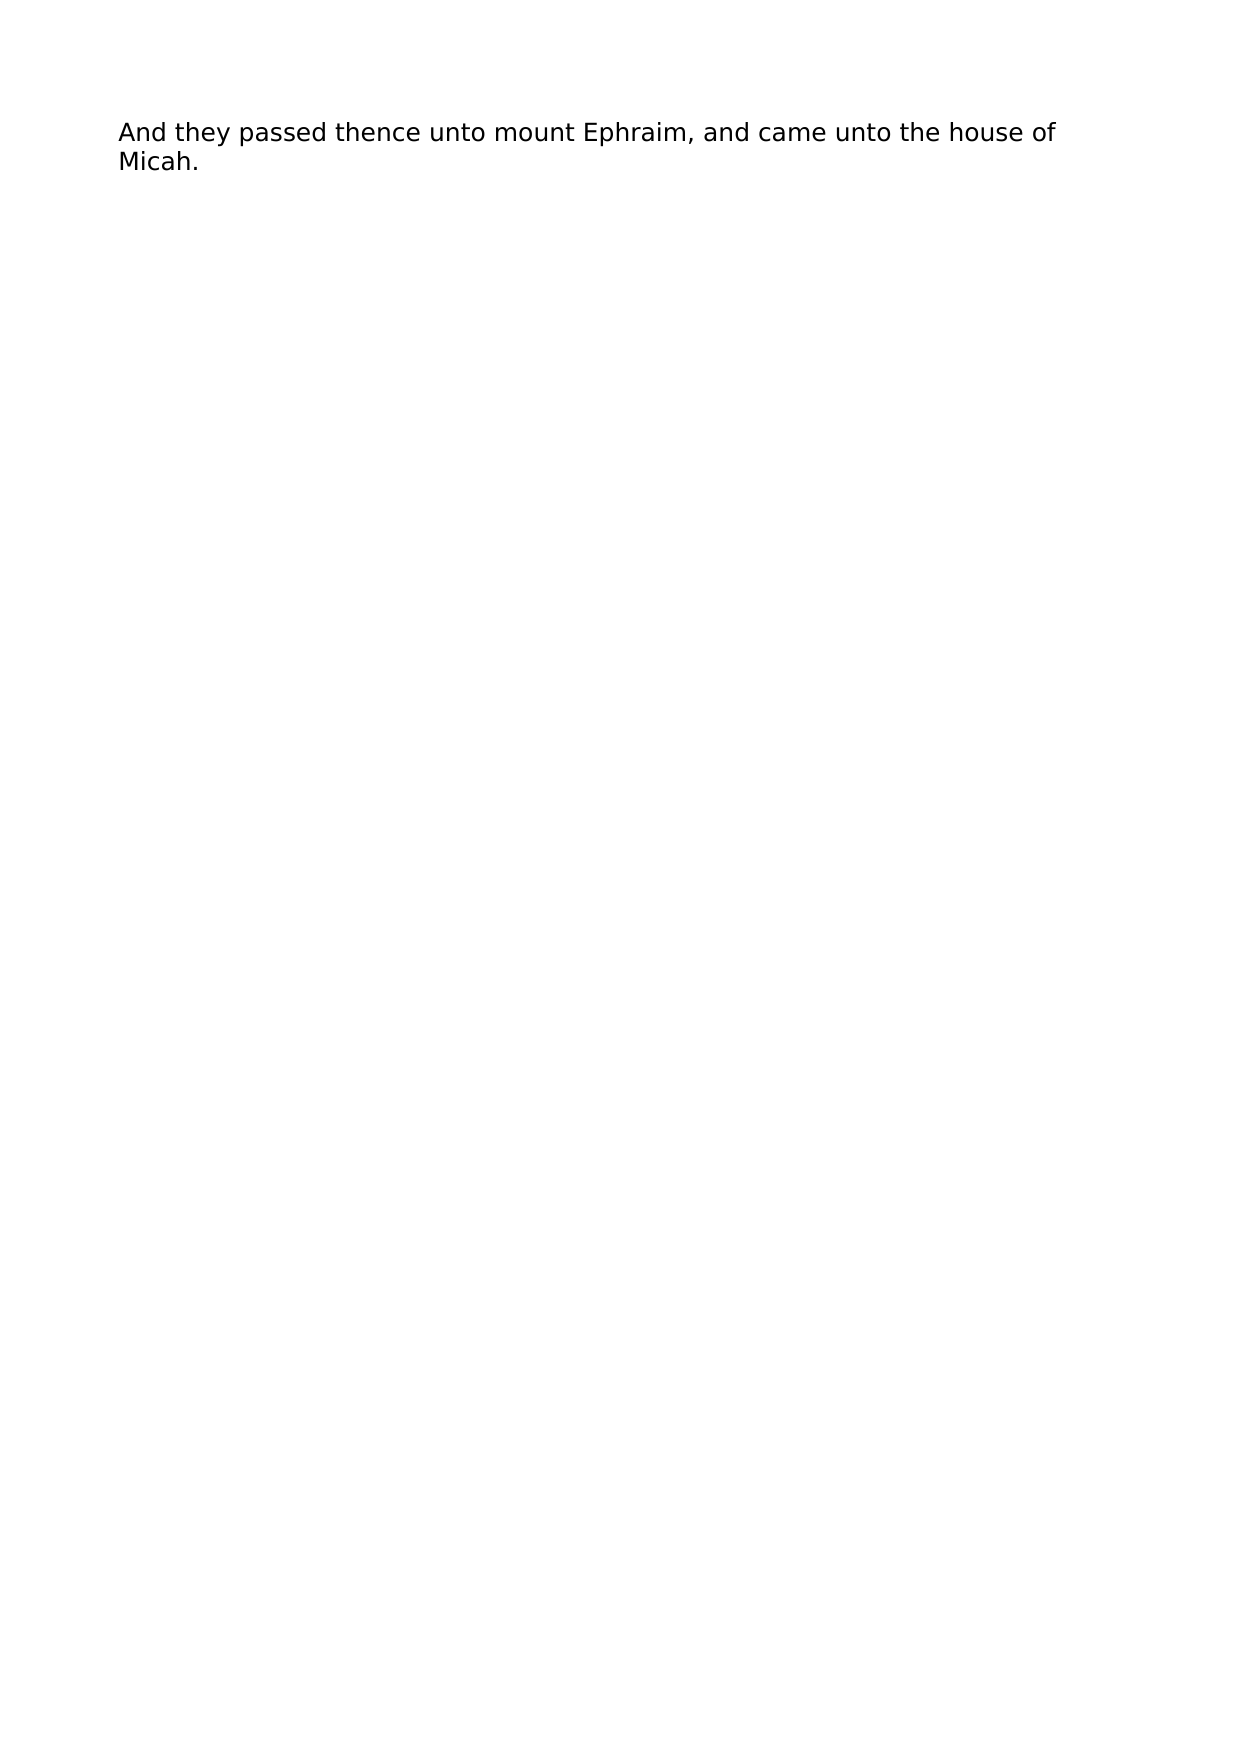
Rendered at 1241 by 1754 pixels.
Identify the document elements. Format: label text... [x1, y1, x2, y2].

text And they passed thence unto mount Ephraim, and came unto the house of Micah. [118, 118, 1122, 176]
